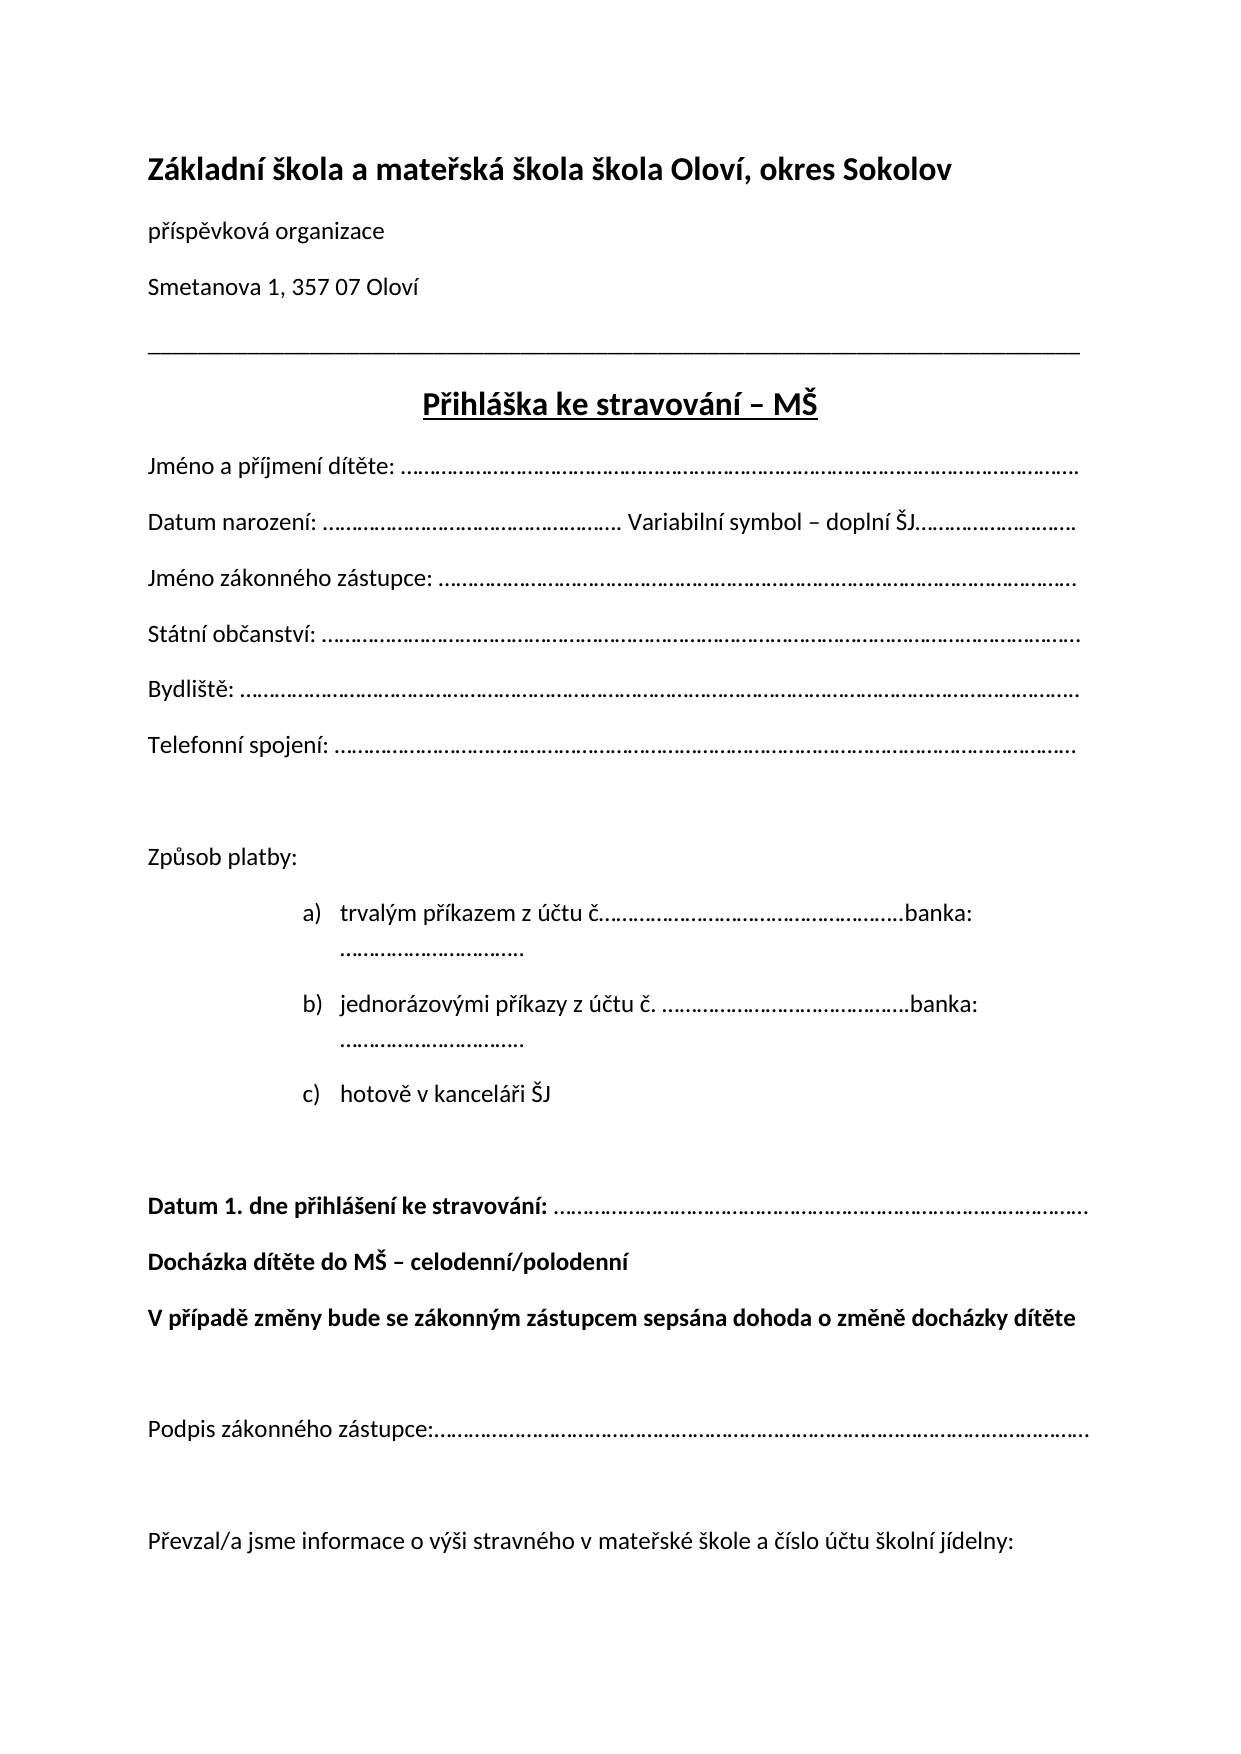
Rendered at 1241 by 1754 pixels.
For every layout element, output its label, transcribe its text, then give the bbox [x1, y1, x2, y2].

text V případě změny bude se zákonným zástupcem sepsána dohoda o změně docházky dítěte [148, 1302, 1093, 1332]
list jednorázovými příkazy z účtu č. …………………………………….banka:………………………….. [302, 988, 1093, 1053]
text Způsob platby: [148, 841, 1093, 872]
text Přihláška ke stravování – MŠ [148, 383, 1093, 423]
text Státní občanství: …………………………………………………………………………………………………………………… [148, 618, 1093, 648]
text Telefonní spojení: ………………………………………………………………………………………………………………… [148, 729, 1093, 760]
text Podpis zákonného zástupce:…………………………………………………………………………………………………… [148, 1414, 1093, 1444]
text Převzal/a jsme informace o výši stravného v mateřské škole a číslo účtu školní jídelny: [148, 1525, 1093, 1556]
text Datum 1. dne přihlášení ke stravování: ………………………………………………………………………………… [148, 1190, 1093, 1221]
text Bydliště: ……………………………………………………………………………………………………………………………….. [148, 674, 1093, 704]
text Smetanova 1, 357 07 Oloví [148, 271, 1093, 302]
list trvalým příkazem z účtu č……………………………………………..banka:………………………….. [302, 897, 1093, 962]
text Jméno zákonného zástupce: ………………………………………………………………………………………………… [148, 562, 1093, 592]
text ___________________________________________________________________________ [148, 327, 1093, 357]
text Docházka dítěte do MŠ – celodenní/polodenní [148, 1246, 1093, 1277]
list hotově v kanceláři ŠJ [302, 1079, 1093, 1109]
text Jméno a příjmení dítěte: ………………………………………………………………………………………………………. [148, 450, 1093, 481]
text Základní škola a mateřská škola škola Oloví, okres Sokolov [148, 148, 1093, 188]
text příspěvková organizace [148, 215, 1093, 246]
text Datum narození: ……………………………………………. Variabilní symbol – doplní ŠJ………………………. [148, 506, 1093, 537]
